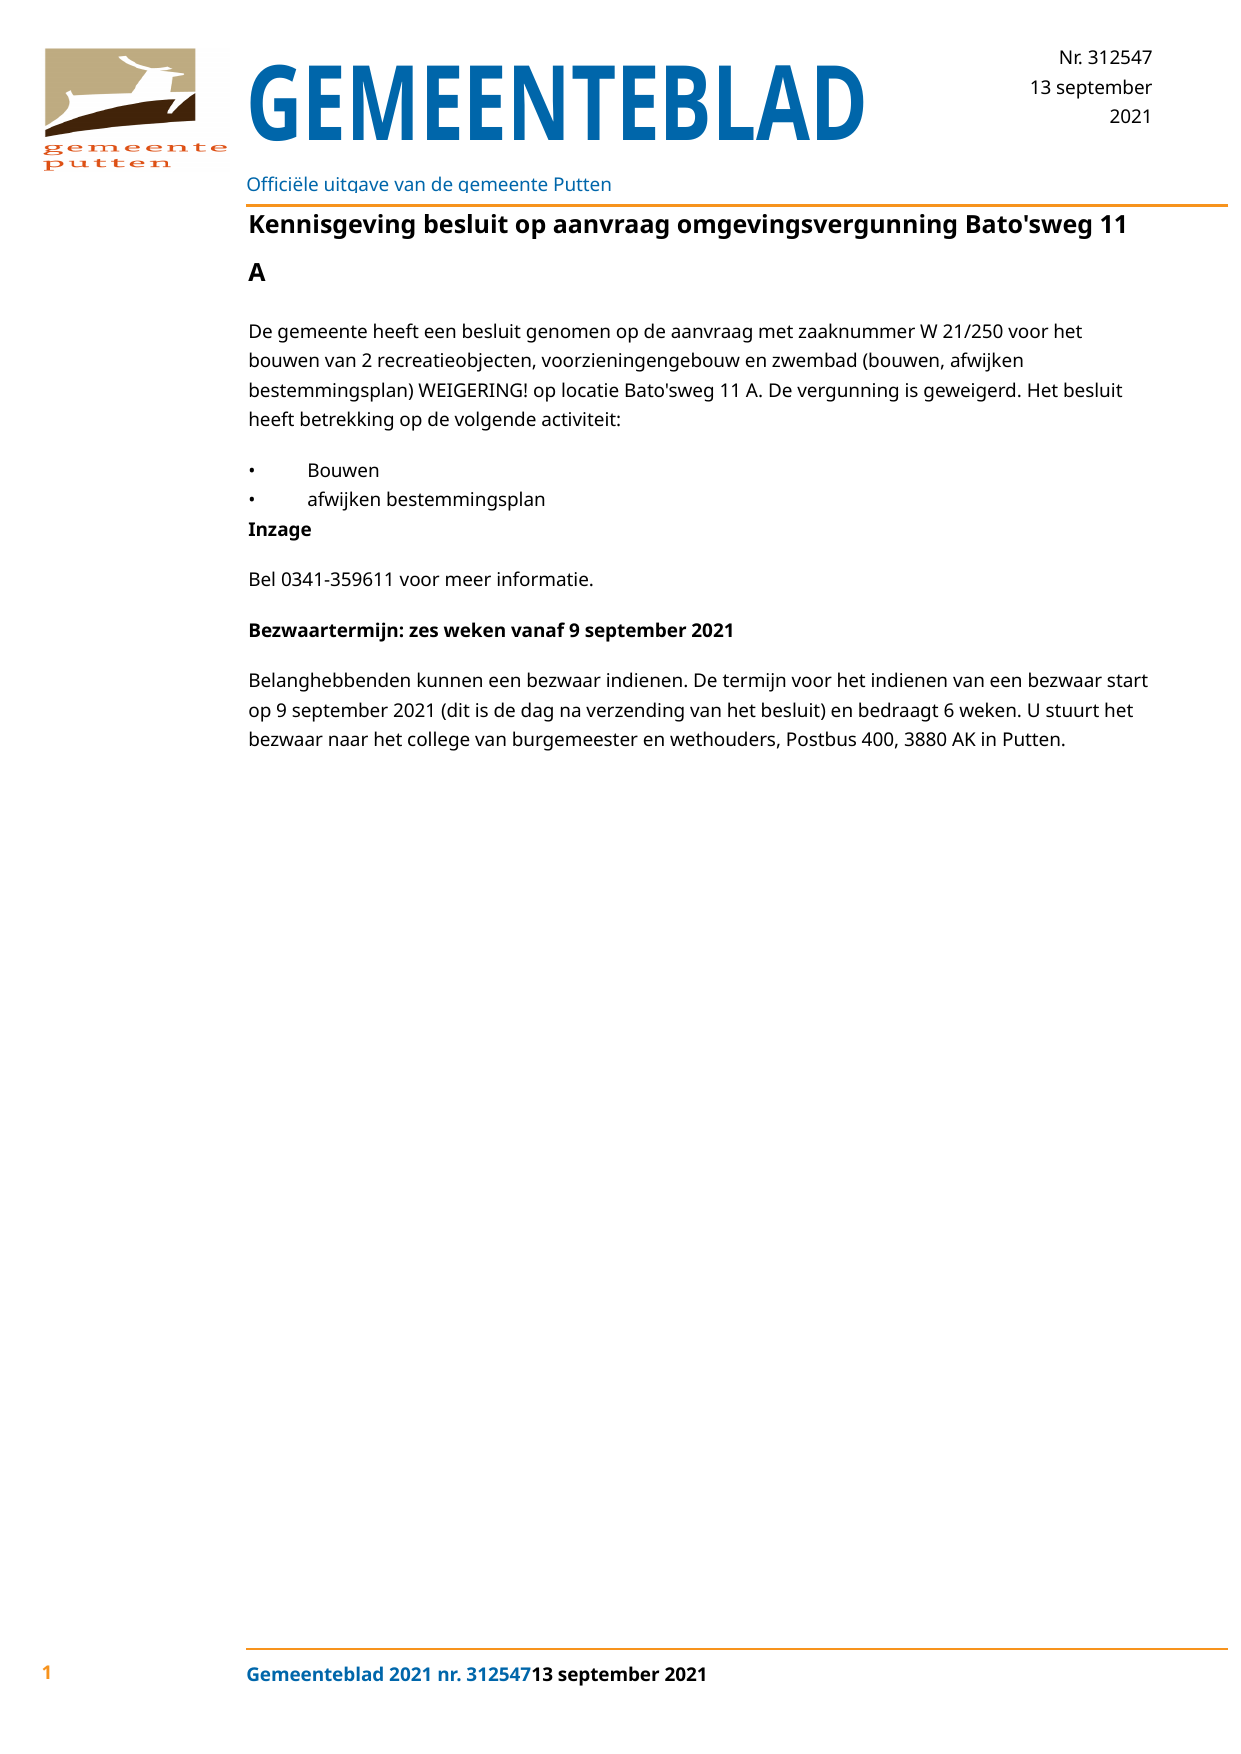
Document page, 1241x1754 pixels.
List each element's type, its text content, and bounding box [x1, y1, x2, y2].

text Belanghebbenden kunnen een bezwaar indienen. De termijn voor het indienen van een bezwaar start op 9 september 2021 (dit is de dag na verzending van het besluit) en bedraagt 6 weken. U stuurt het bezwaar naar het college van burgemeester en wethouders, Postbus 400, 3880 AK in Putten. [248, 667, 1152, 752]
picture [41, 47, 231, 172]
text Bezwaartermijn: zes weken vanaf 9 september 2021 [248, 617, 1152, 643]
list afwijken bestemmingsplan [248, 487, 1152, 512]
text Kennisgeving besluit op aanvraag omgevingsvergunning Bato'sweg 11 A [248, 207, 1152, 288]
text Bel 0341-359611 voor meer informatie. [248, 567, 1152, 592]
text Inzage [248, 516, 1152, 542]
text De gemeente heeft een besluit genomen op de aanvraag met zaaknummer W 21/250 voor het bouwen van 2 recreatieobjecten, voorzieningengebouw en zwembad (bouwen, afwijken bestemmingsplan) WEIGERING! op locatie Bato'sweg 11 A. De vergunning is geweigerd. Het besluit heeft betrekking op de volgende activiteit: [248, 318, 1152, 432]
list Bouwen [248, 457, 1152, 483]
